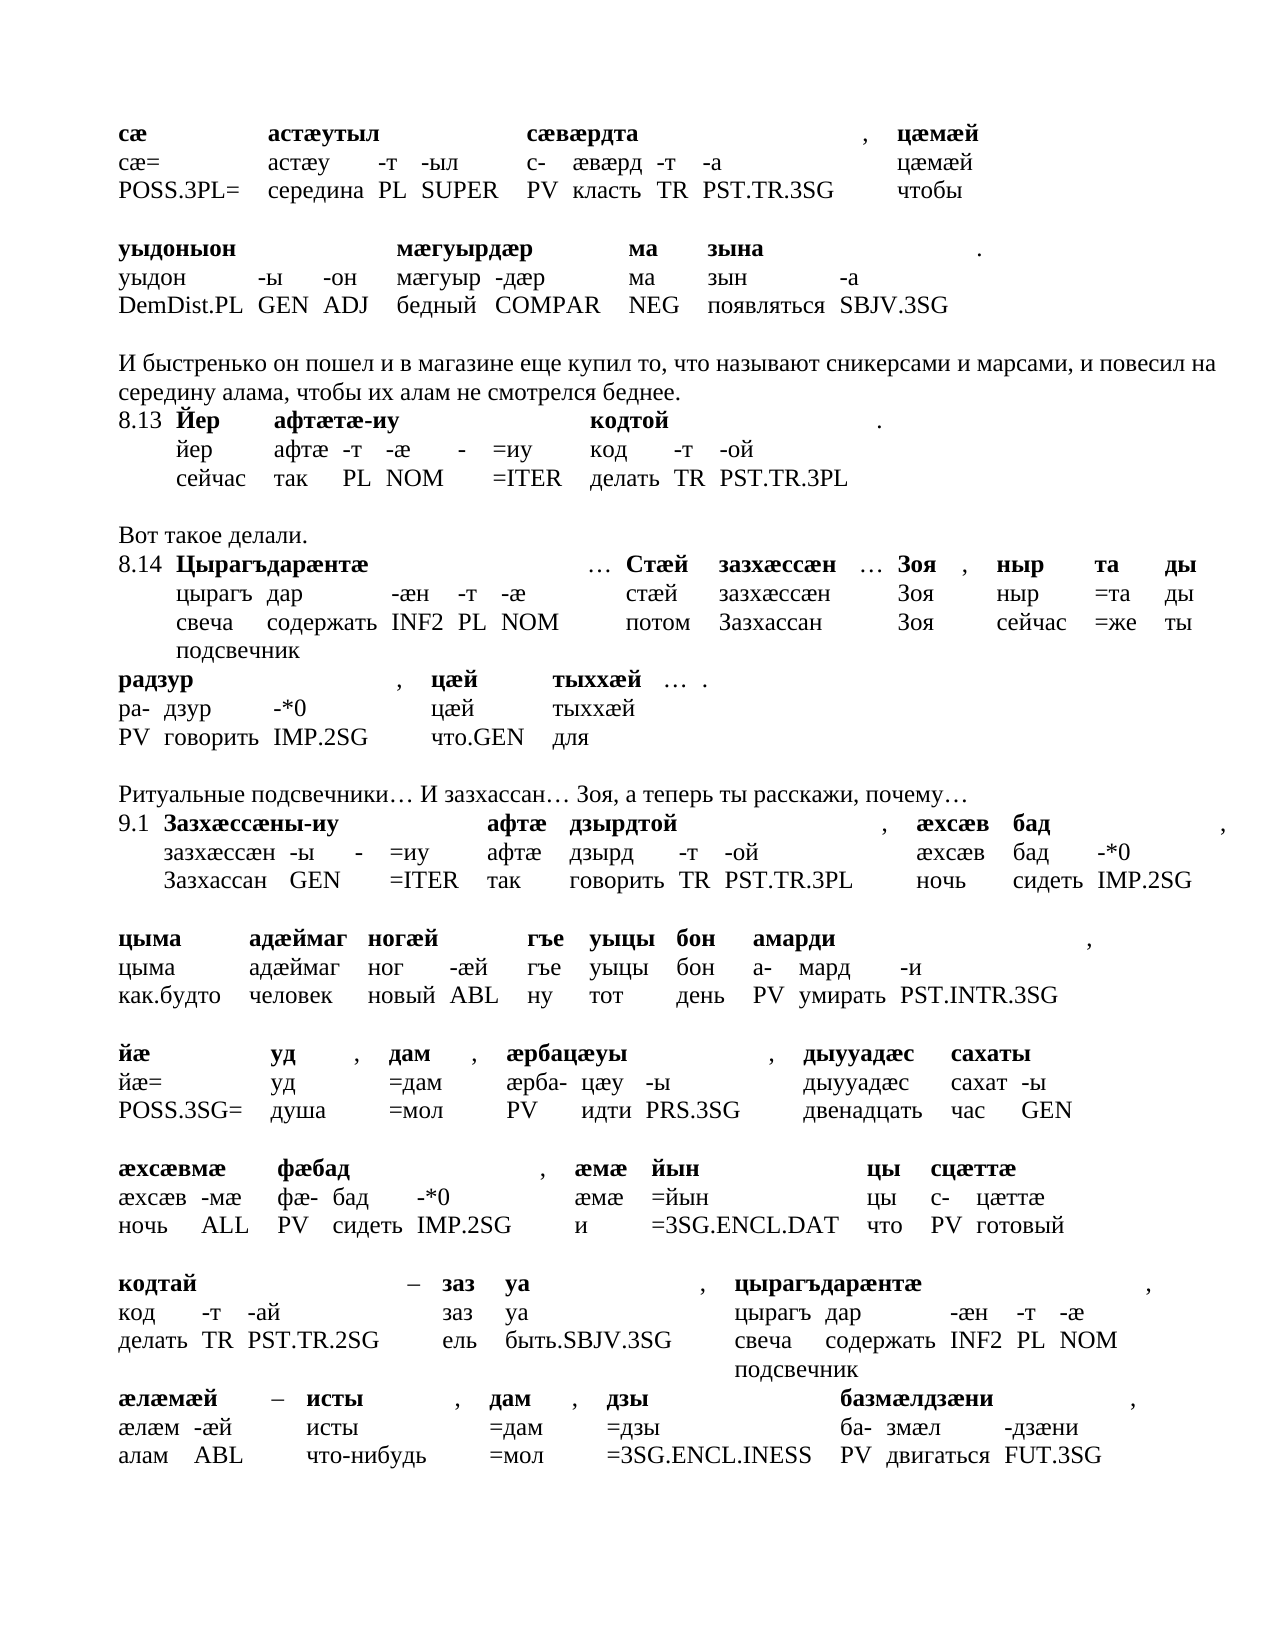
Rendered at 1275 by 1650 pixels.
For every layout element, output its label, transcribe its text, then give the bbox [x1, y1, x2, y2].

text быть.SBJV.3SG [505, 1326, 672, 1354]
text та [1094, 549, 1151, 578]
text NOM [501, 607, 559, 636]
text -т [678, 837, 711, 866]
text , [881, 808, 902, 837]
text цыма [118, 952, 221, 981]
text цæу [581, 1067, 632, 1096]
text бон [676, 952, 725, 981]
text , [768, 1038, 789, 1067]
text а- [753, 952, 785, 981]
text дыууадæс [803, 1038, 937, 1067]
text зазхæссæн [718, 578, 831, 607]
text COMPAR [495, 291, 601, 319]
text радзур [118, 664, 382, 693]
text потом [626, 607, 691, 636]
text , [962, 549, 983, 578]
text так [274, 463, 329, 492]
text гъе [527, 923, 575, 952]
text 8.13 [118, 406, 162, 434]
text Ритуальные подсвечники… И зазхассан… Зоя, а теперь ты расскажи, почему… [118, 779, 1249, 808]
text -а [702, 147, 834, 176]
text адæймаг [249, 923, 354, 952]
text , [454, 1383, 475, 1412]
text мæгуырдæр [396, 233, 614, 262]
text PV [930, 1211, 962, 1239]
text ра- [118, 693, 150, 722]
text тот [589, 981, 649, 1009]
text подсвечник [734, 1354, 1132, 1383]
text готовый [976, 1211, 1064, 1239]
text дар [267, 578, 377, 607]
text зын [707, 262, 826, 291]
text -æй [449, 952, 499, 981]
text , [572, 1383, 593, 1412]
text æхсæвмæ [118, 1153, 263, 1182]
text 9.1 [118, 808, 149, 837]
text -æ [386, 434, 444, 463]
text сейчас [176, 463, 246, 492]
text -æ [501, 578, 559, 607]
text Вот такое делали. [118, 521, 1249, 549]
text Цырагъдарæнтæ [176, 549, 573, 578]
text ба- [840, 1412, 872, 1441]
text час [951, 1096, 1007, 1124]
text æрбацæуы [506, 1038, 754, 1067]
text , [1220, 808, 1241, 837]
text цæй [431, 664, 538, 693]
text PST.INTR.3SG [900, 981, 1058, 1009]
text делать [590, 463, 660, 492]
text æмæ [574, 1182, 624, 1211]
text æхсæв [118, 1182, 187, 1211]
text уыцы [589, 923, 662, 952]
text астæу [268, 147, 364, 176]
text тыххæй [552, 693, 635, 722]
text бад [332, 1182, 403, 1211]
text -æн [391, 578, 444, 607]
text =та [1094, 578, 1137, 607]
text фæбад [277, 1153, 526, 1182]
text -т [656, 147, 688, 176]
text =же [1094, 607, 1137, 636]
text IMP.2SG [1097, 866, 1192, 894]
text как.будто [118, 981, 221, 1009]
text FUT.3SG [1004, 1441, 1102, 1469]
text PV [277, 1211, 318, 1239]
text бад [1013, 808, 1206, 837]
text сахат [951, 1067, 1007, 1096]
text адæймаг [249, 952, 340, 981]
text стæй [626, 578, 691, 607]
text =3SG.ENCL.INESS [606, 1441, 812, 1469]
text с- [930, 1182, 962, 1211]
text что [867, 1211, 903, 1239]
text зазхæссæн [718, 549, 845, 578]
text 8.14 [118, 549, 162, 578]
text Зоя [897, 578, 934, 607]
text двенадцать [803, 1096, 923, 1124]
text класть [572, 176, 643, 204]
text йæ [118, 1038, 257, 1067]
text -мæ [201, 1182, 249, 1211]
text ты [1164, 607, 1194, 636]
text бедный [396, 291, 481, 319]
text æлæм [118, 1412, 180, 1441]
text -т [202, 1297, 234, 1326]
text æвæрд [572, 147, 643, 176]
text бон [676, 923, 739, 952]
text -ай [247, 1297, 379, 1326]
text ADJ [323, 291, 369, 319]
text IMP.2SG [417, 1211, 512, 1239]
text -ой [719, 434, 849, 463]
text цыма [118, 923, 235, 952]
text мæгуыр [396, 262, 481, 291]
text PL [378, 176, 407, 204]
text сцæттæ [930, 1153, 1078, 1182]
text , [1145, 1268, 1166, 1297]
text , [396, 664, 417, 693]
text PL [1016, 1326, 1046, 1354]
text -ыл [421, 147, 499, 176]
text -ы [1021, 1067, 1072, 1096]
text PRS.3SG [645, 1096, 741, 1124]
text INF2 [391, 607, 444, 636]
text сахаты [951, 1038, 1086, 1067]
text TR [202, 1326, 234, 1354]
text -т [1016, 1297, 1046, 1326]
text SBJV.3SG [839, 291, 948, 319]
text цæмæй [897, 118, 987, 147]
text ныр [996, 578, 1067, 607]
text GEN [258, 291, 309, 319]
text код [590, 434, 660, 463]
text код [118, 1297, 188, 1326]
text POSS.3SG= [118, 1096, 243, 1124]
text -т [673, 434, 706, 463]
text свеча [734, 1326, 811, 1354]
text PV [526, 176, 558, 204]
text PST.TR.2SG [247, 1326, 379, 1354]
text середина [268, 176, 364, 204]
text йер [176, 434, 246, 463]
text … [858, 549, 883, 578]
text INF2 [950, 1326, 1003, 1354]
text . [976, 233, 997, 262]
text ABL [194, 1441, 244, 1469]
text дам [388, 1038, 457, 1067]
text PV [753, 981, 785, 1009]
text афтæ [487, 837, 542, 866]
text фæ- [277, 1182, 318, 1211]
text GEN [289, 866, 341, 894]
text ALL [201, 1211, 249, 1239]
text … [587, 549, 612, 578]
text -æ [1059, 1297, 1118, 1326]
text -т [378, 147, 407, 176]
text ды [1164, 578, 1194, 607]
text сейчас [996, 607, 1067, 636]
text ныр [996, 549, 1081, 578]
text -т [342, 434, 372, 463]
text , [862, 118, 883, 147]
text с- [526, 147, 558, 176]
text мард [798, 952, 886, 981]
text дзур [164, 693, 259, 722]
text уыдоныон [118, 233, 383, 262]
text TR [678, 866, 711, 894]
text PST.TR.3PL [719, 463, 849, 492]
text æмæ [574, 1153, 637, 1182]
text -ы [645, 1067, 741, 1096]
text дам [489, 1383, 558, 1412]
text , [1130, 1383, 1151, 1412]
text ног [368, 952, 436, 981]
text подсвечник [176, 636, 573, 664]
text день [676, 981, 725, 1009]
text и [574, 1211, 624, 1239]
text Зоя [897, 607, 934, 636]
text говорить [164, 722, 259, 751]
text PL [342, 463, 372, 492]
text чтобы [897, 176, 973, 204]
text человек [249, 981, 340, 1009]
text =йын [651, 1182, 839, 1211]
text содержать [825, 1326, 936, 1354]
text POSS.3PL= [118, 176, 240, 204]
text Зазхассан [163, 866, 276, 894]
text кодтай [118, 1268, 393, 1297]
text SUPER [421, 176, 499, 204]
text -и [900, 952, 1058, 981]
text цы [867, 1182, 903, 1211]
text цæттæ [976, 1182, 1064, 1211]
text умирать [798, 981, 886, 1009]
text -ы [289, 837, 341, 866]
text NOM [1059, 1326, 1118, 1354]
text кодтой [590, 406, 862, 434]
text исты [306, 1412, 427, 1441]
text цырагъдарæнтæ [734, 1268, 1132, 1297]
text Стæй [626, 549, 705, 578]
text змæл [886, 1412, 990, 1441]
text идти [581, 1096, 632, 1124]
text дар [825, 1297, 936, 1326]
text уа [505, 1297, 672, 1326]
text так [487, 866, 542, 894]
text ель [442, 1326, 477, 1354]
text зазхæссæн [163, 837, 276, 866]
text заз [442, 1268, 491, 1297]
text Йер [176, 406, 260, 434]
text цырагъ [176, 578, 253, 607]
text цырагъ [734, 1297, 811, 1326]
text , [539, 1153, 561, 1182]
text =дзы [606, 1412, 812, 1441]
text -дæр [495, 262, 601, 291]
text уд [270, 1067, 326, 1096]
text афтæ [274, 434, 329, 463]
text ногæй [368, 923, 513, 952]
text – [407, 1268, 428, 1297]
text цæмæй [897, 147, 973, 176]
text новый [368, 981, 436, 1009]
text уыдон [118, 262, 244, 291]
text -æн [950, 1297, 1003, 1326]
text NEG [628, 291, 680, 319]
text , [471, 1038, 492, 1067]
text делать [118, 1326, 188, 1354]
text ну [527, 981, 561, 1009]
text - [354, 837, 376, 866]
text æлæмæй [118, 1383, 258, 1412]
text двигаться [886, 1441, 990, 1469]
text ма [628, 262, 680, 291]
text IMP.2SG [273, 722, 368, 751]
text душа [270, 1096, 326, 1124]
text зына [707, 233, 962, 262]
text базмæлдзæни [840, 1383, 1116, 1412]
text , [354, 1038, 375, 1067]
text -он [323, 262, 369, 291]
text содержать [267, 607, 377, 636]
text . [876, 406, 897, 434]
text , [699, 1268, 721, 1297]
text уыцы [589, 952, 649, 981]
text PV [118, 722, 150, 751]
text -ой [724, 837, 854, 866]
text ды [1164, 549, 1208, 578]
text дзы [606, 1383, 826, 1412]
text ночь [118, 1211, 187, 1239]
text Зазхассан [718, 607, 831, 636]
text Зазхæссæны-иу [163, 808, 473, 837]
text PV [506, 1096, 567, 1124]
text PL [458, 607, 487, 636]
text æхсæв [916, 837, 985, 866]
text сидеть [332, 1211, 403, 1239]
text PST.TR.3PL [724, 866, 854, 894]
text =иу [389, 837, 459, 866]
text … [663, 664, 688, 693]
text Зоя [897, 549, 948, 578]
text цы [867, 1153, 917, 1182]
text дзырд [569, 837, 665, 866]
text алам [118, 1441, 180, 1469]
text -æй [194, 1412, 244, 1441]
text что.GEN [431, 722, 524, 751]
text =мол [489, 1441, 544, 1469]
text сæ= [118, 147, 240, 176]
text сæвæрдта [526, 118, 848, 147]
text TR [656, 176, 688, 204]
text дыууадæс [803, 1067, 923, 1096]
text исты [306, 1383, 441, 1412]
text PV [840, 1441, 872, 1469]
text -*0 [273, 693, 368, 722]
text астæутыл [268, 118, 513, 147]
text ма [628, 233, 693, 262]
text NOM [386, 463, 444, 492]
text афтæ [487, 808, 556, 837]
text =ITER [389, 866, 459, 894]
text уд [270, 1038, 340, 1067]
text йæ= [118, 1067, 243, 1096]
text заз [442, 1297, 477, 1326]
text афтæтæ-иу [274, 406, 576, 434]
text GEN [1021, 1096, 1072, 1124]
text для [552, 722, 635, 751]
text йын [651, 1153, 853, 1182]
text -т [458, 578, 487, 607]
text . [702, 664, 723, 693]
text ABL [449, 981, 499, 1009]
text TR [673, 463, 706, 492]
text =дам [489, 1412, 544, 1441]
text ночь [916, 866, 985, 894]
text тыххæй [552, 664, 649, 693]
text -*0 [417, 1182, 512, 1211]
text =3SG.ENCL.DAT [651, 1211, 839, 1239]
text -ы [258, 262, 309, 291]
text -а [839, 262, 948, 291]
text амарди [753, 923, 1072, 952]
text PST.TR.3SG [702, 176, 834, 204]
text свеча [176, 607, 253, 636]
text бад [1013, 837, 1083, 866]
text говорить [569, 866, 665, 894]
text æхсæв [916, 808, 999, 837]
text - [458, 434, 479, 463]
text -*0 [1097, 837, 1192, 866]
text сæ [118, 118, 254, 147]
text что-нибудь [306, 1441, 427, 1469]
text =дам [388, 1067, 443, 1096]
text DemDist.PL [118, 291, 244, 319]
text -дзæни [1004, 1412, 1102, 1441]
text сидеть [1013, 866, 1083, 894]
text =мол [388, 1096, 443, 1124]
text =ITER [492, 463, 562, 492]
text =иу [492, 434, 562, 463]
text появляться [707, 291, 826, 319]
text , [1086, 923, 1107, 952]
text И быстренько он пошел и в магазине еще купил то, что называют сникерсами и марсами, и повесил на середину алама, чтобы их алам не смотрелся беднее. [118, 348, 1249, 406]
text дзырдтой [569, 808, 868, 837]
text цæй [431, 693, 524, 722]
text гъе [527, 952, 561, 981]
text æрба- [506, 1067, 567, 1096]
text – [271, 1383, 292, 1412]
text уа [505, 1268, 686, 1297]
